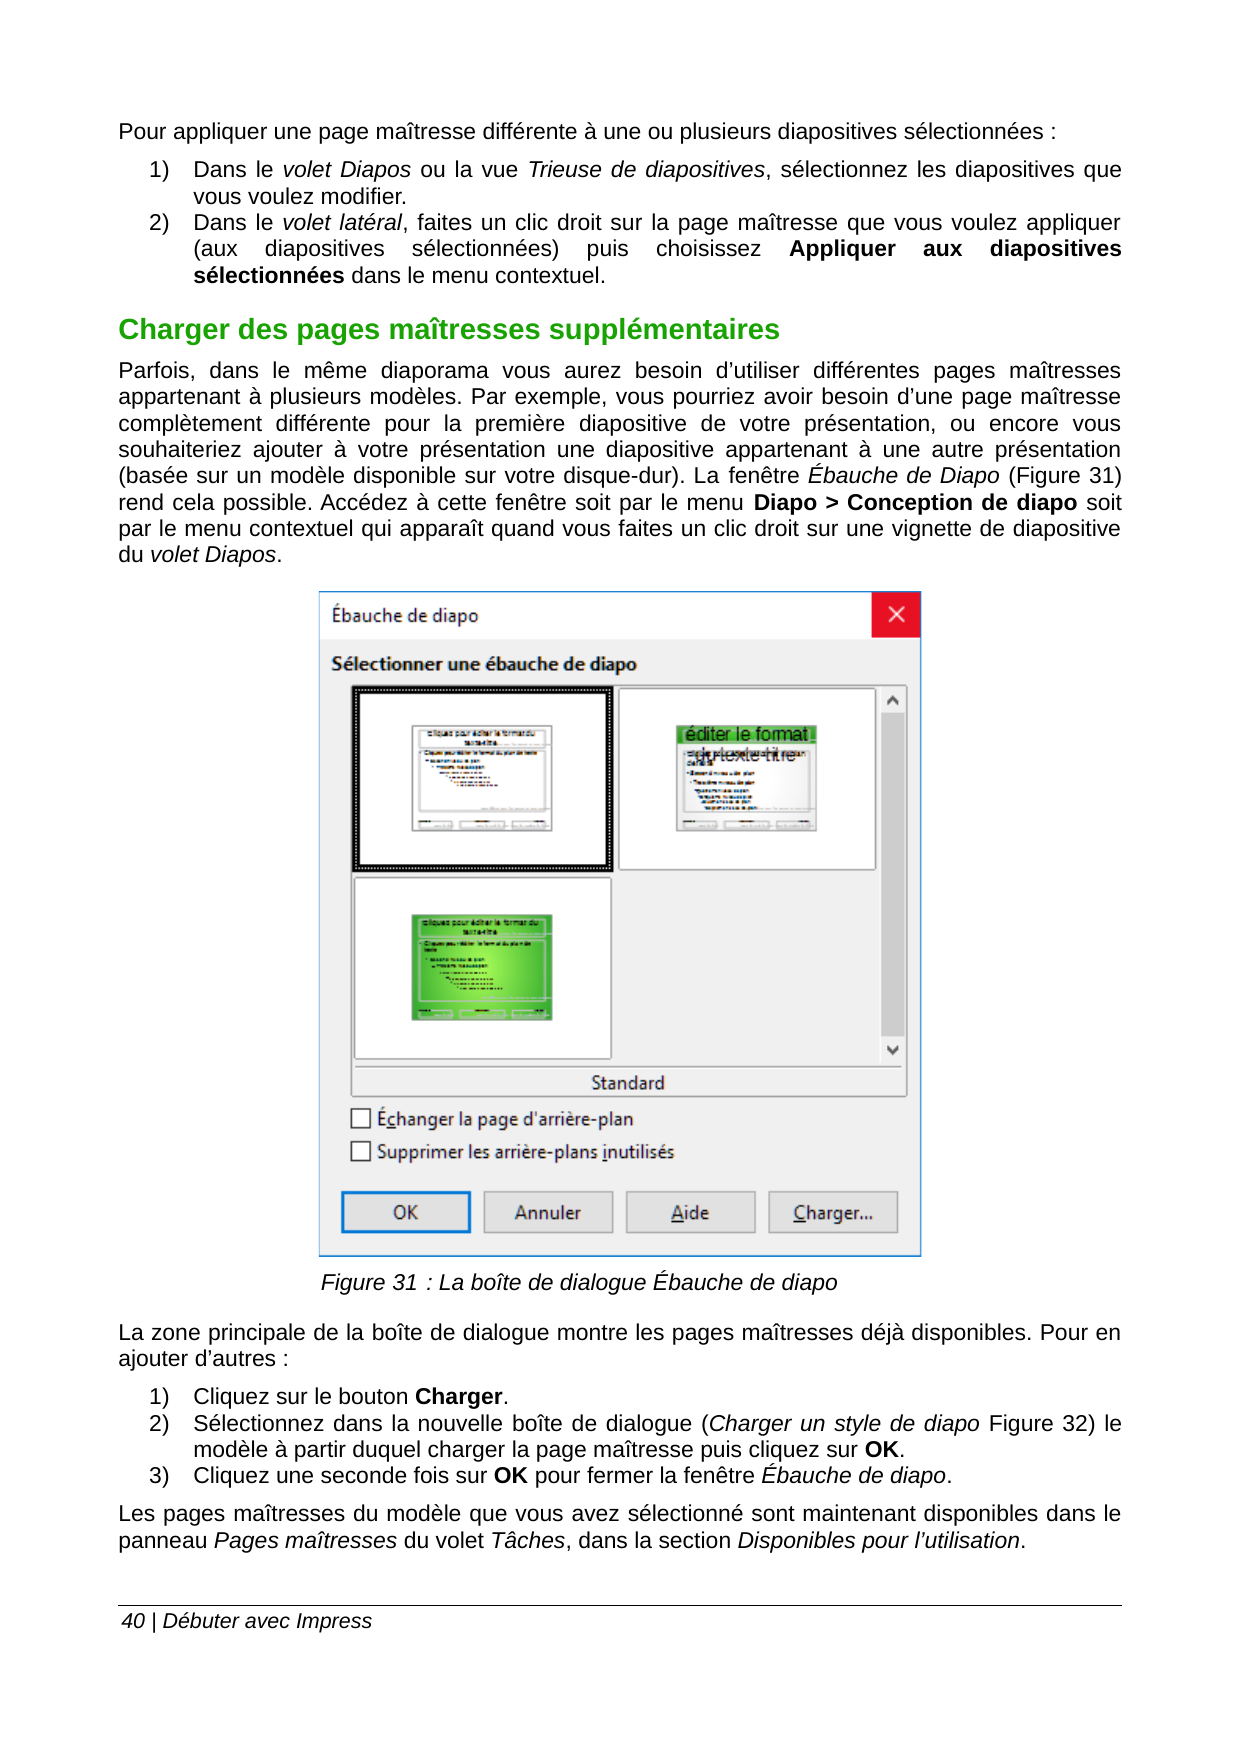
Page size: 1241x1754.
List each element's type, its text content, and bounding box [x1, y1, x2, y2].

list Cliquez sur le bouton Charger. [169, 1383, 1122, 1409]
text Les pages maîtresses du modèle que vous avez sélectionné sont maintenant disponibles dans le panneau Pages maîtresses du volet Tâches, dans la section Disponibles pour l’utilisation. [118, 1500, 1122, 1553]
picture [318, 591, 922, 1257]
text La zone principale de la boîte de dialogue montre les pages maîtresses déjà disponibles. Pour en ajouter d’autres : [118, 1319, 1122, 1371]
list Sélectionnez dans la nouvelle boîte de dialogue (Charger un style de diapo Figure 32) le modèle à partir duquel charger la page maîtresse puis cliquez sur OK. [169, 1409, 1122, 1462]
list Dans le volet latéral, faites un clic droit sur la page maîtresse que vous voulez appliquer (aux diapositives sélectionnées) puis choisissez Appliquer aux diapositives sélectionnées dans le menu contextuel. [169, 209, 1122, 288]
subtitle Charger des pages maîtresses supplémentaires [118, 312, 1122, 345]
list Cliquez une seconde fois sur OK pour fermer la fenêtre Ébauche de diapo. [169, 1462, 1122, 1488]
text Figure 31 : La boîte de dialogue Ébauche de diapo [321, 1257, 919, 1295]
text [321, 586, 919, 591]
text Parfois, dans le même diaporama vous aurez besoin d’utiliser différentes pages maîtresses appartenant à plusieurs modèles. Par exemple, vous pourriez avoir besoin d’une page maîtresse complètement différente pour la première diapositive de votre présentation, ou encore vous souhaiteriez ajouter à votre présentation une diapositive appartenant à une autre présentation (basée sur un modèle disponible sur votre disque-dur). La fenêtre Ébauche de Diapo (Figure 31) rend cela possible. Accédez à cette fenêtre soit par le menu Diapo > Conception de diapo soit par le menu contextuel qui apparaît quand vous faites un clic droit sur une vignette de diapositive du volet Diapos. [118, 357, 1122, 568]
text Pour appliquer une page maîtresse différente à une ou plusieurs diapositives sélectionnées : [118, 118, 1122, 144]
list Dans le volet Diapos ou la vue Trieuse de diapositives, sélectionnez les diapositives que vous voulez modifier. [169, 156, 1122, 209]
